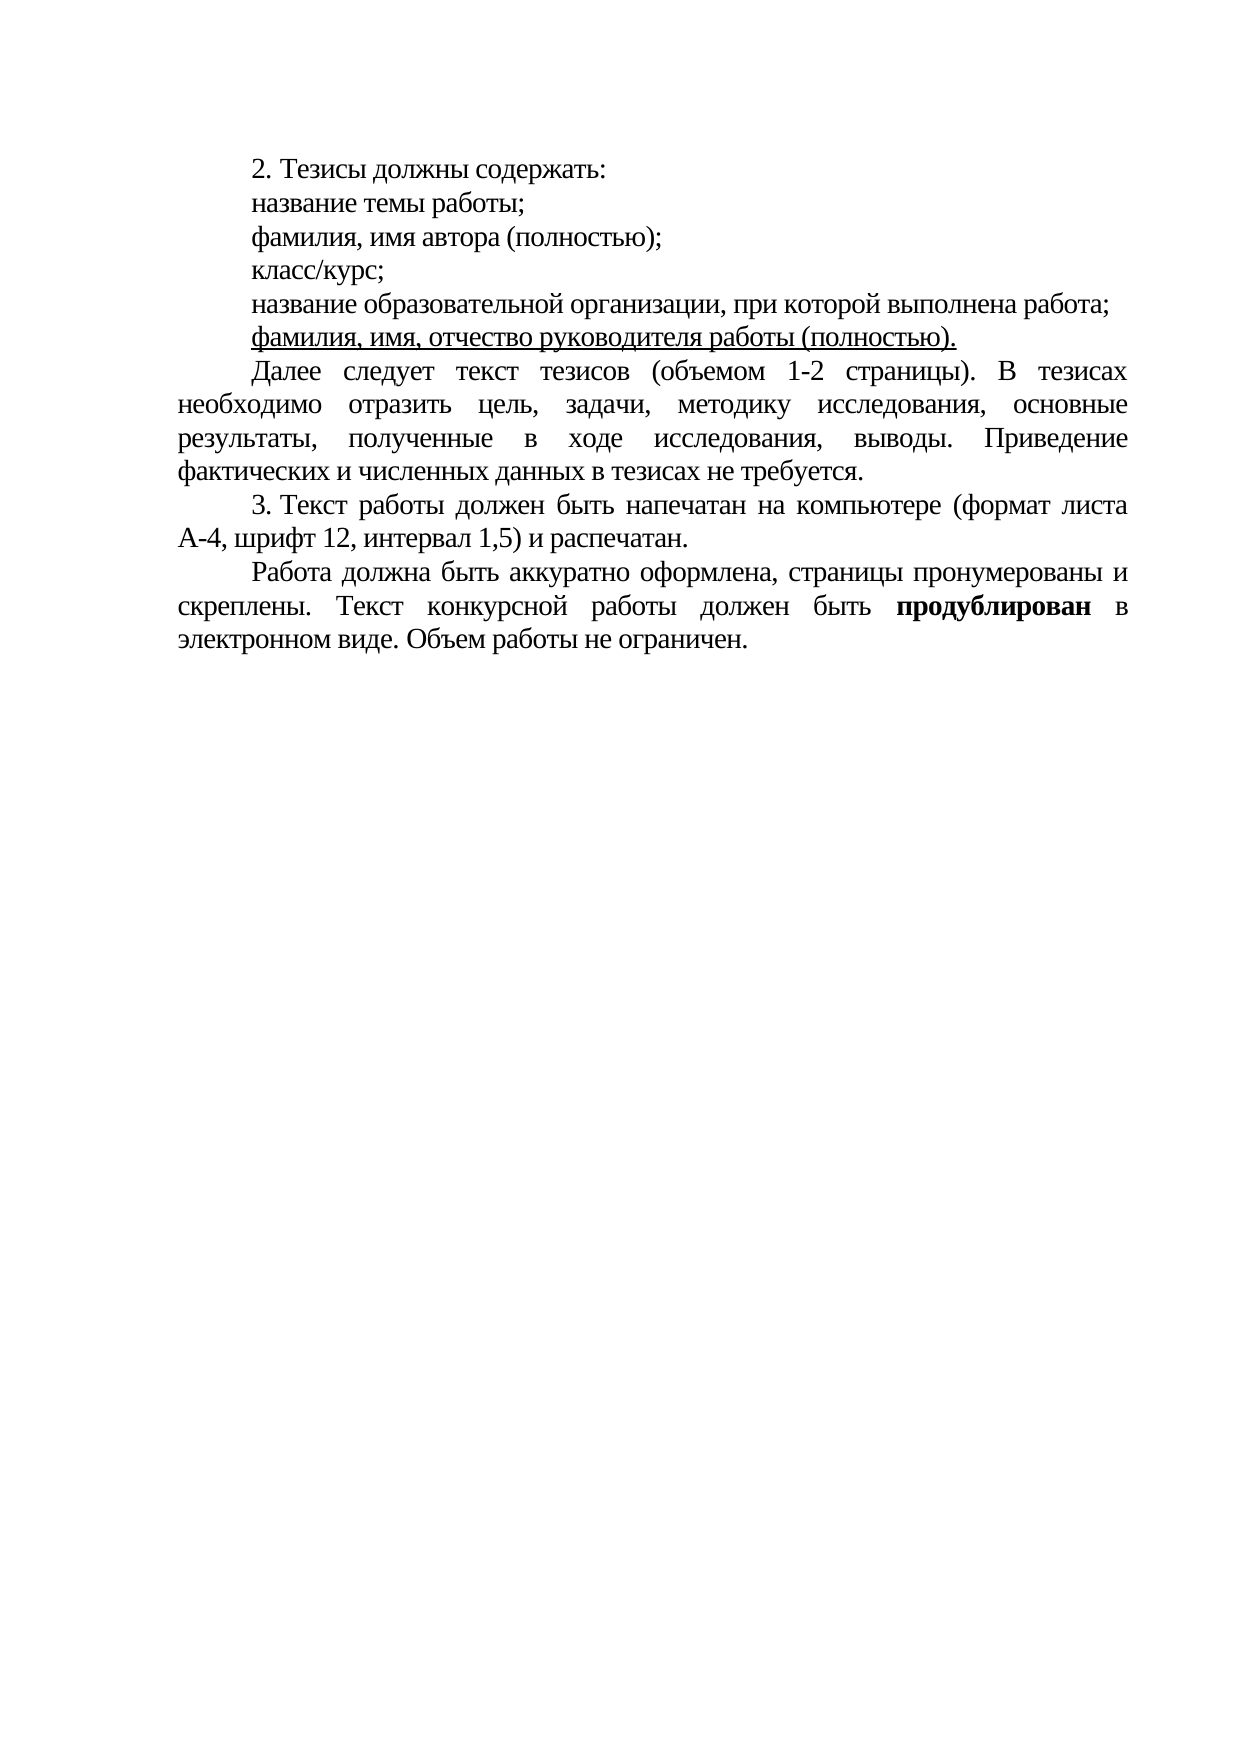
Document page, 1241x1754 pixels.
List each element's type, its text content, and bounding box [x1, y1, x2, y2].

text класс/курс; [177, 252, 1129, 286]
text фамилия, имя, отчество руководителя работы (полностью). [177, 319, 1129, 353]
text 3. Текст работы должен быть напечатан на компьютере (формат листа А-4, шрифт 12, интервал 1,5) и распечатан. [177, 487, 1129, 554]
text Работа должна быть аккуратно оформлена, страницы пронумерованы и скреплены. Текст конкурсной работы должен быть продублирован в электронном виде. Объем работы не ограничен. [177, 554, 1129, 655]
text фамилия, имя автора (полностью); [177, 219, 1129, 252]
text 2. Тезисы должны содержать: [177, 152, 1129, 185]
text название темы работы; [177, 185, 1129, 219]
text название образовательной организации, при которой выполнена работа; [177, 286, 1129, 319]
text Далее следует текст тезисов (объемом 1-2 страницы). В тезисах необходимо отразить цель, задачи, методику исследования, основные результаты, полученные в ходе исследования, выводы. Приведение фактических и численных данных в тезисах не требуется. [177, 353, 1129, 487]
